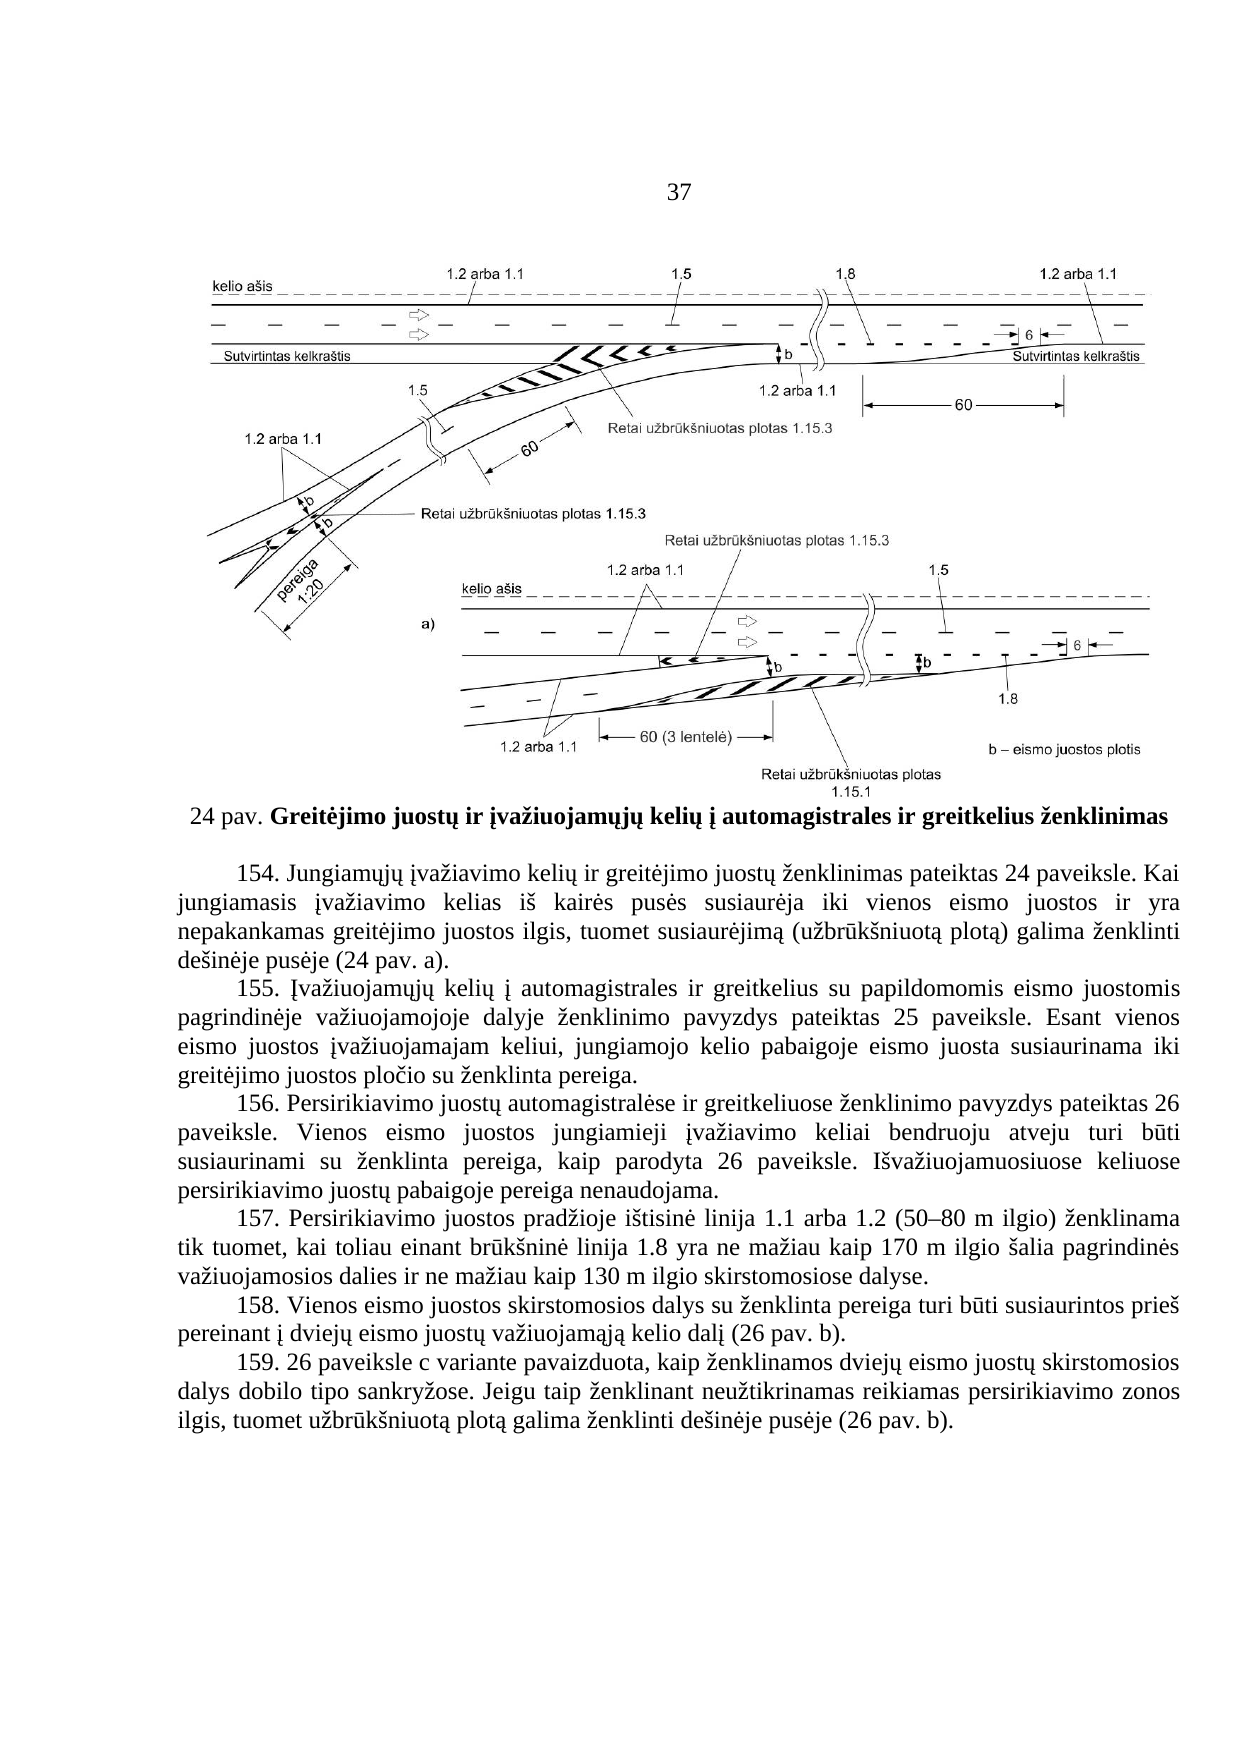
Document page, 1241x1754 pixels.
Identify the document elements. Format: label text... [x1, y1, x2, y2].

text 156. Persirikiavimo juostų automagistralėse ir greitkeliuose ženklinimo pavyzdys pateiktas 26 paveiksle. Vienos eismo juostos jungiamieji įvažiavimo keliai bendruoju atveju turi būti susiaurinami su ženklinta pereiga, kaip parodyta 26 paveiksle. Išvažiuojamuosiuose keliuose persirikiavimo juostų pabaigoje pereiga nenaudojama. [177, 1088, 1181, 1203]
text 154. Jungiamųjų įvažiavimo kelių ir greitėjimo juostų ženklinimas pateiktas 24 paveiksle. Kai jungiamasis įvažiavimo kelias iš kairės pusės susiaurėja iki vienos eismo juostos ir yra nepakankamas greitėjimo juostos ilgis, tuomet susiaurėjimą (užbrūkšniuotą plotą) galima ženklinti dešinėje pusėje (24 pav. a). [177, 858, 1181, 973]
text 155. Įvažiuojamųjų kelių į automagistrales ir greitkelius su papildomomis eismo juostomis pagrindinėje važiuojamojoje dalyje ženklinimo pavyzdys pateiktas 25 paveiksle. Esant vienos eismo juostos įvažiuojamajam keliui, jungiamojo kelio pabaigoje eismo juosta susiaurinama iki greitėjimo juostos pločio su ženklinta pereiga. [177, 973, 1181, 1088]
text 158. Vienos eismo juostos skirstomosios dalys su ženklinta pereiga turi būti susiaurintos prieš pereinant į dviejų eismo juostų važiuojamąją kelio dalį (26 pav. b). [177, 1290, 1181, 1347]
text 24 pav. Greitėjimo juostų ir įvažiuojamųjų kelių į automagistrales ir greitkelius ženklinimas [177, 801, 1181, 830]
text 157. Persirikiavimo juostos pradžioje ištisinė linija 1.1 arba 1.2 (50–80 m ilgio) ženklinama tik tuomet, kai toliau einant brūkšninė linija 1.8 yra ne mažiau kaip 170 m ilgio šalia pagrindinės važiuojamosios dalies ir ne mažiau kaip 130 m ilgio skirstomosiose dalyse. [177, 1203, 1181, 1290]
text 159. 26 paveiksle c variante pavaizduota, kaip ženklinamos dviejų eismo juostų skirstomosios dalys dobilo tipo sankryžose. Jeigu taip ženklinant neužtikrinamas reikiamas persirikiavimo zonos ilgis, tuomet užbrūkšniuotą plotą galima ženklinti dešinėje pusėje (26 pav. b). [177, 1347, 1181, 1433]
